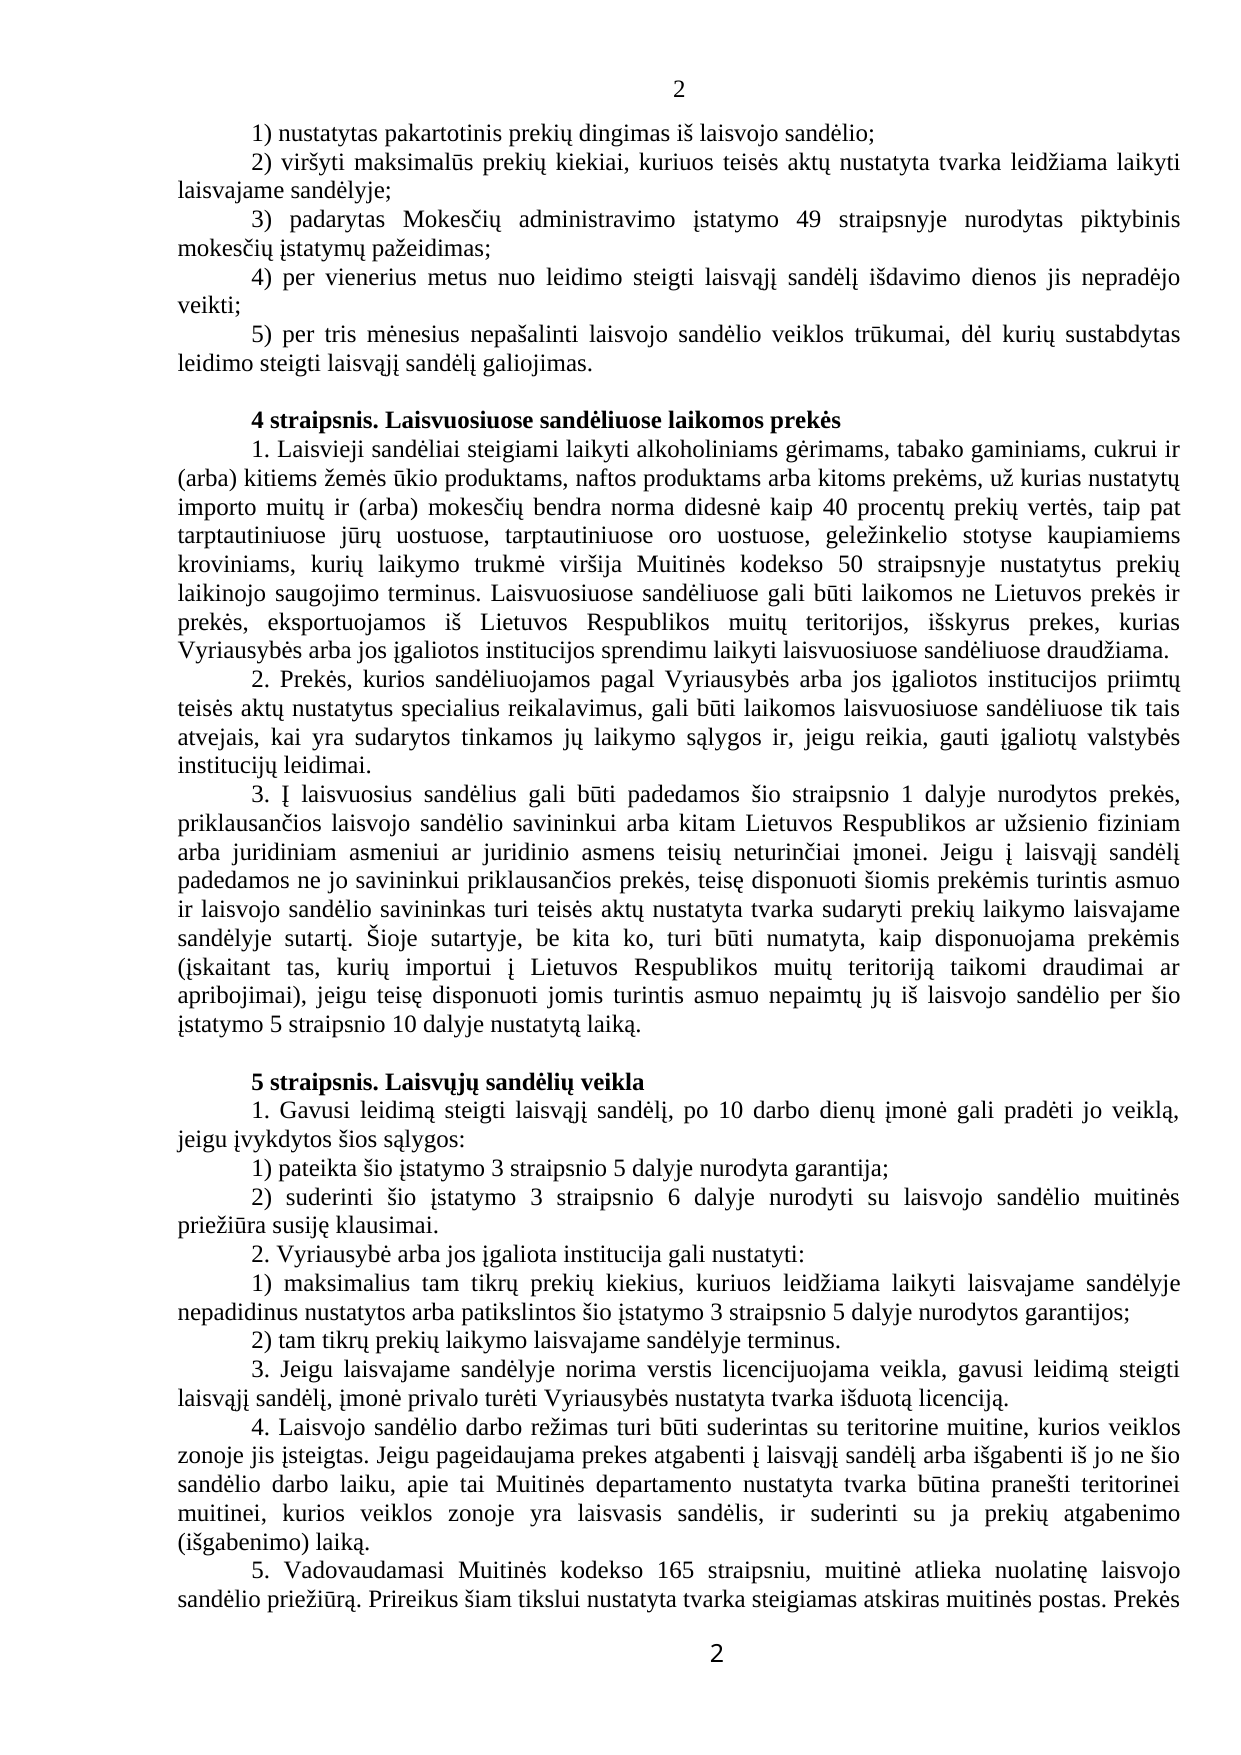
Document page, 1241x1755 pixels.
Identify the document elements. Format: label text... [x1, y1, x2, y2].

text 1. Laisvieji sandėliai steigiami laikyti alkoholiniams gėrimams, tabako gaminiams, cukrui ir (arba) kitiems žemės ūkio produktams, naftos produktams arba kitoms prekėms, už kurias nustatytų importo muitų ir (arba) mokesčių bendra norma didesnė kaip 40 procentų prekių vertės, taip pat tarptautiniuose jūrų uostuose, tarptautiniuose oro uostuose, geležinkelio stotyse kaupiamiems kroviniams, kurių laikymo trukmė viršija Muitinės kodekso 50 straipsnyje nustatytus prekių laikinojo saugojimo terminus. Laisvuosiuose sandėliuose gali būti laikomos ne Lietuvos prekės ir prekės, eksportuojamos iš Lietuvos Respublikos muitų teritorijos, išskyrus prekes, kurias Vyriausybės arba jos įgaliotos institucijos sprendimu laikyti laisvuosiuose sandėliuose draudžiama. [177, 434, 1181, 664]
text 5) per tris mėnesius nepašalinti laisvojo sandėlio veiklos trūkumai, dėl kurių sustabdytas leidimo steigti laisvąjį sandėlį galiojimas. [177, 319, 1181, 377]
text 1) nustatytas pakartotinis prekių dingimas iš laisvojo sandėlio; [177, 118, 1181, 147]
text 5. Vadovaudamasi Muitinės kodekso 165 straipsniu, muitinė atlieka nuolatinę laisvojo sandėlio priežiūrą. Prireikus šiam tikslui nustatyta tvarka steigiamas atskiras muitinės postas. Prekės [177, 1556, 1181, 1613]
text 3. Į laisvuosius sandėlius gali būti padedamos šio straipsnio 1 dalyje nurodytos prekės, priklausančios laisvojo sandėlio savininkui arba kitam Lietuvos Respublikos ar užsienio fiziniam arba juridiniam asmeniui ar juridinio asmens teisių neturinčiai įmonei. Jeigu į laisvąjį sandėlį padedamos ne jo savininkui priklausančios prekės, teisę disponuoti šiomis prekėmis turintis asmuo ir laisvojo sandėlio savininkas turi teisės aktų nustatyta tvarka sudaryti prekių laikymo laisvajame sandėlyje sutartį. Šioje sutartyje, be kita ko, turi būti numatyta, kaip disponuojama prekėmis (įskaitant tas, kurių importui į Lietuvos Respublikos muitų teritoriją taikomi draudimai ar apribojimai), jeigu teisę disponuoti jomis turintis asmuo nepaimtų jų iš laisvojo sandėlio per šio įstatymo 5 straipsnio 10 dalyje nustatytą laiką. [177, 779, 1181, 1038]
text 1) maksimalius tam tikrų prekių kiekius, kuriuos leidžiama laikyti laisvajame sandėlyje nepadidinus nustatytos arba patikslintos šio įstatymo 3 straipsnio 5 dalyje nurodytos garantijos; [177, 1268, 1181, 1326]
text 2) viršyti maksimalūs prekių kiekiai, kuriuos teisės aktų nustatyta tvarka leidžiama laikyti laisvajame sandėlyje; [177, 147, 1181, 204]
text 3. Jeigu laisvajame sandėlyje norima verstis licencijuojama veikla, gavusi leidimą steigti laisvąjį sandėlį, įmonė privalo turėti Vyriausybės nustatyta tvarka išduotą licenciją. [177, 1354, 1181, 1412]
text 1. Gavusi leidimą steigti laisvąjį sandėlį, po 10 darbo dienų įmonė gali pradėti jo veiklą, jeigu įvykdytos šios sąlygos: [177, 1096, 1181, 1153]
text 5 straipsnis. Laisvųjų sandėlių veikla [177, 1067, 1181, 1096]
text 2) tam tikrų prekių laikymo laisvajame sandėlyje terminus. [177, 1326, 1181, 1354]
text 4. Laisvojo sandėlio darbo režimas turi būti suderintas su teritorine muitine, kurios veiklos zonoje jis įsteigtas. Jeigu pageidaujama prekes atgabenti į laisvąjį sandėlį arba išgabenti iš jo ne šio sandėlio darbo laiku, apie tai Muitinės departamento nustatyta tvarka būtina pranešti teritorinei muitinei, kurios veiklos zonoje yra laisvasis sandėlis, ir suderinti su ja prekių atgabenimo (išgabenimo) laiką. [177, 1412, 1181, 1556]
text 2. Vyriausybė arba jos įgaliota institucija gali nustatyti: [177, 1239, 1181, 1268]
text 4) per vienerius metus nuo leidimo steigti laisvąjį sandėlį išdavimo dienos jis nepradėjo veikti; [177, 262, 1181, 319]
text 4 straipsnis. Laisvuosiuose sandėliuose laikomos prekės [177, 406, 1181, 434]
text 2. Prekės, kurios sandėliuojamos pagal Vyriausybės arba jos įgaliotos institucijos priimtų teisės aktų nustatytus specialius reikalavimus, gali būti laikomos laisvuosiuose sandėliuose tik tais atvejais, kai yra sudarytos tinkamos jų laikymo sąlygos ir, jeigu reikia, gauti įgaliotų valstybės institucijų leidimai. [177, 664, 1181, 779]
text 2) suderinti šio įstatymo 3 straipsnio 6 dalyje nurodyti su laisvojo sandėlio muitinės priežiūra susiję klausimai. [177, 1182, 1181, 1239]
text 1) pateikta šio įstatymo 3 straipsnio 5 dalyje nurodyta garantija; [177, 1153, 1181, 1182]
text 3) padarytas Mokesčių administravimo įstatymo 49 straipsnyje nurodytas piktybinis mokesčių įstatymų pažeidimas; [177, 204, 1181, 262]
